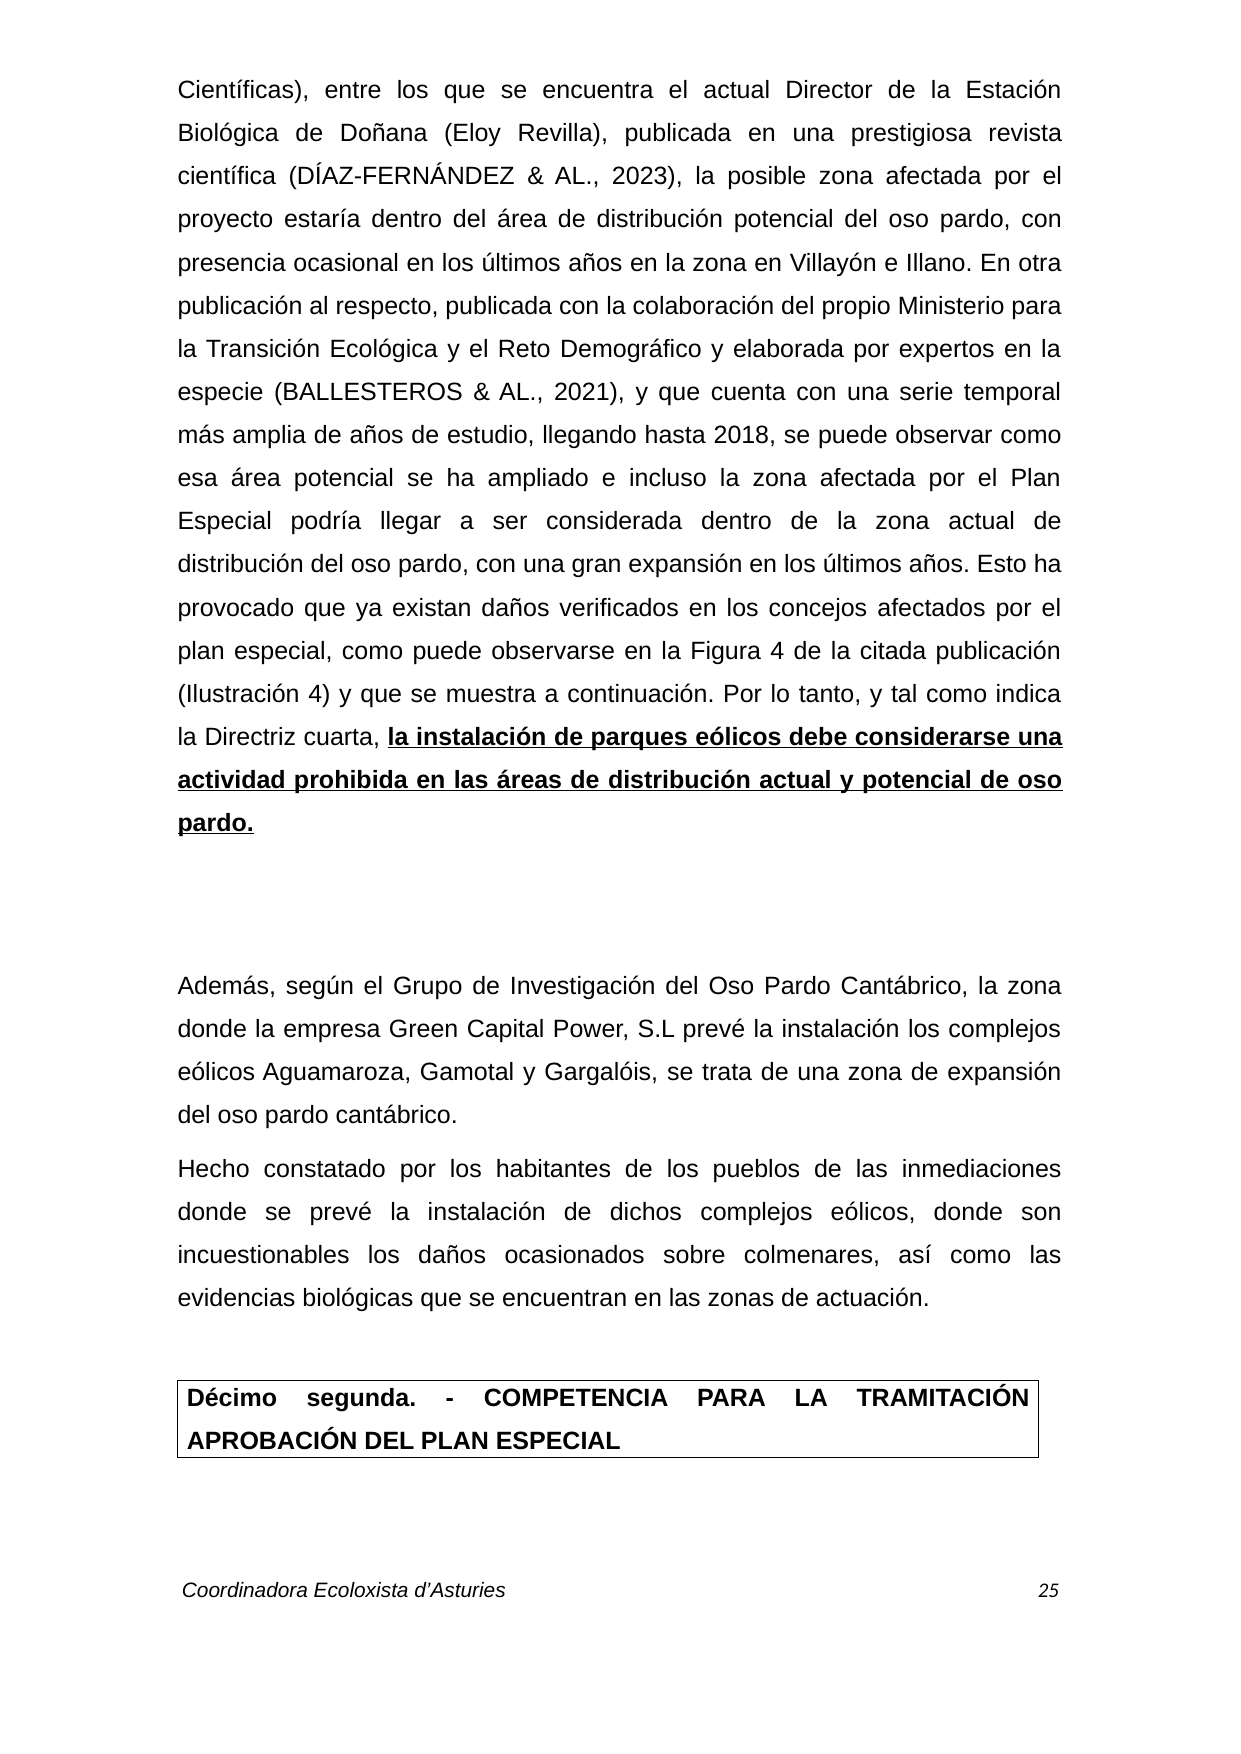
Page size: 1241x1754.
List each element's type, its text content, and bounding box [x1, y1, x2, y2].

text Décimo segunda. - COMPETENCIA PARA LA TRAMITACIÓN APROBACIÓN DEL PLAN ESPECIAL [178, 1381, 1038, 1457]
text Científicas), entre los que se encuentra el actual Director de la Estación Biológica de Doñana (Eloy Revilla), publicada en una prestigiosa revista científica (DÍAZ-FERNÁNDEZ & AL., 2023), la posible zona afectada por el proyecto estaría dentro del área de distribución potencial del oso pardo, con presencia ocasional en los últimos años en la zona en Villayón e Illano. En otra publicación al respecto, publicada con la colaboración del propio Ministerio para la Transición Ecológica y el Reto Demográfico y elaborada por expertos en la especie (BALLESTEROS & AL., 2021), y que cuenta con una serie temporal más amplia de años de estudio, llegando hasta 2018, se puede observar como esa área potencial se ha ampliado e incluso la zona afectada por el Plan Especial podría llegar a ser considerada dentro de la zona actual de distribución del oso pardo, con una gran expansión en los últimos años. Esto ha provocado que ya existan daños verificados en los concejos afectados por el plan especial, como puede observarse en la Figura 4 de la citada publicación (Ilustración 4) y que se muestra a continuación. Por lo tanto, y tal como indica la Directriz cuarta, la instalación de parques eólicos debe considerarse una actividad prohibida en las áreas de distribución actual y potencial de oso [177, 75, 1063, 790]
text Además, según el Grupo de Investigación del Oso Pardo Cantábrico, la zona donde la empresa Green Capital Power, S.L prevé la instalación los complejos eólicos Aguamaroza, Gamotal y Gargalóis, se trata de una zona de expansión del oso pardo cantábrico. [177, 971, 1063, 1129]
text Hecho constatado por los habitantes de los pueblos de las inmediaciones donde se prevé la instalación de dichos complejos eólicos, donde son incuestionables los daños ocasionados sobre colmenares, así como las evidencias biológicas que se encuentran en las zonas de actuación. [177, 1154, 1063, 1312]
text pardo. [177, 791, 1063, 837]
